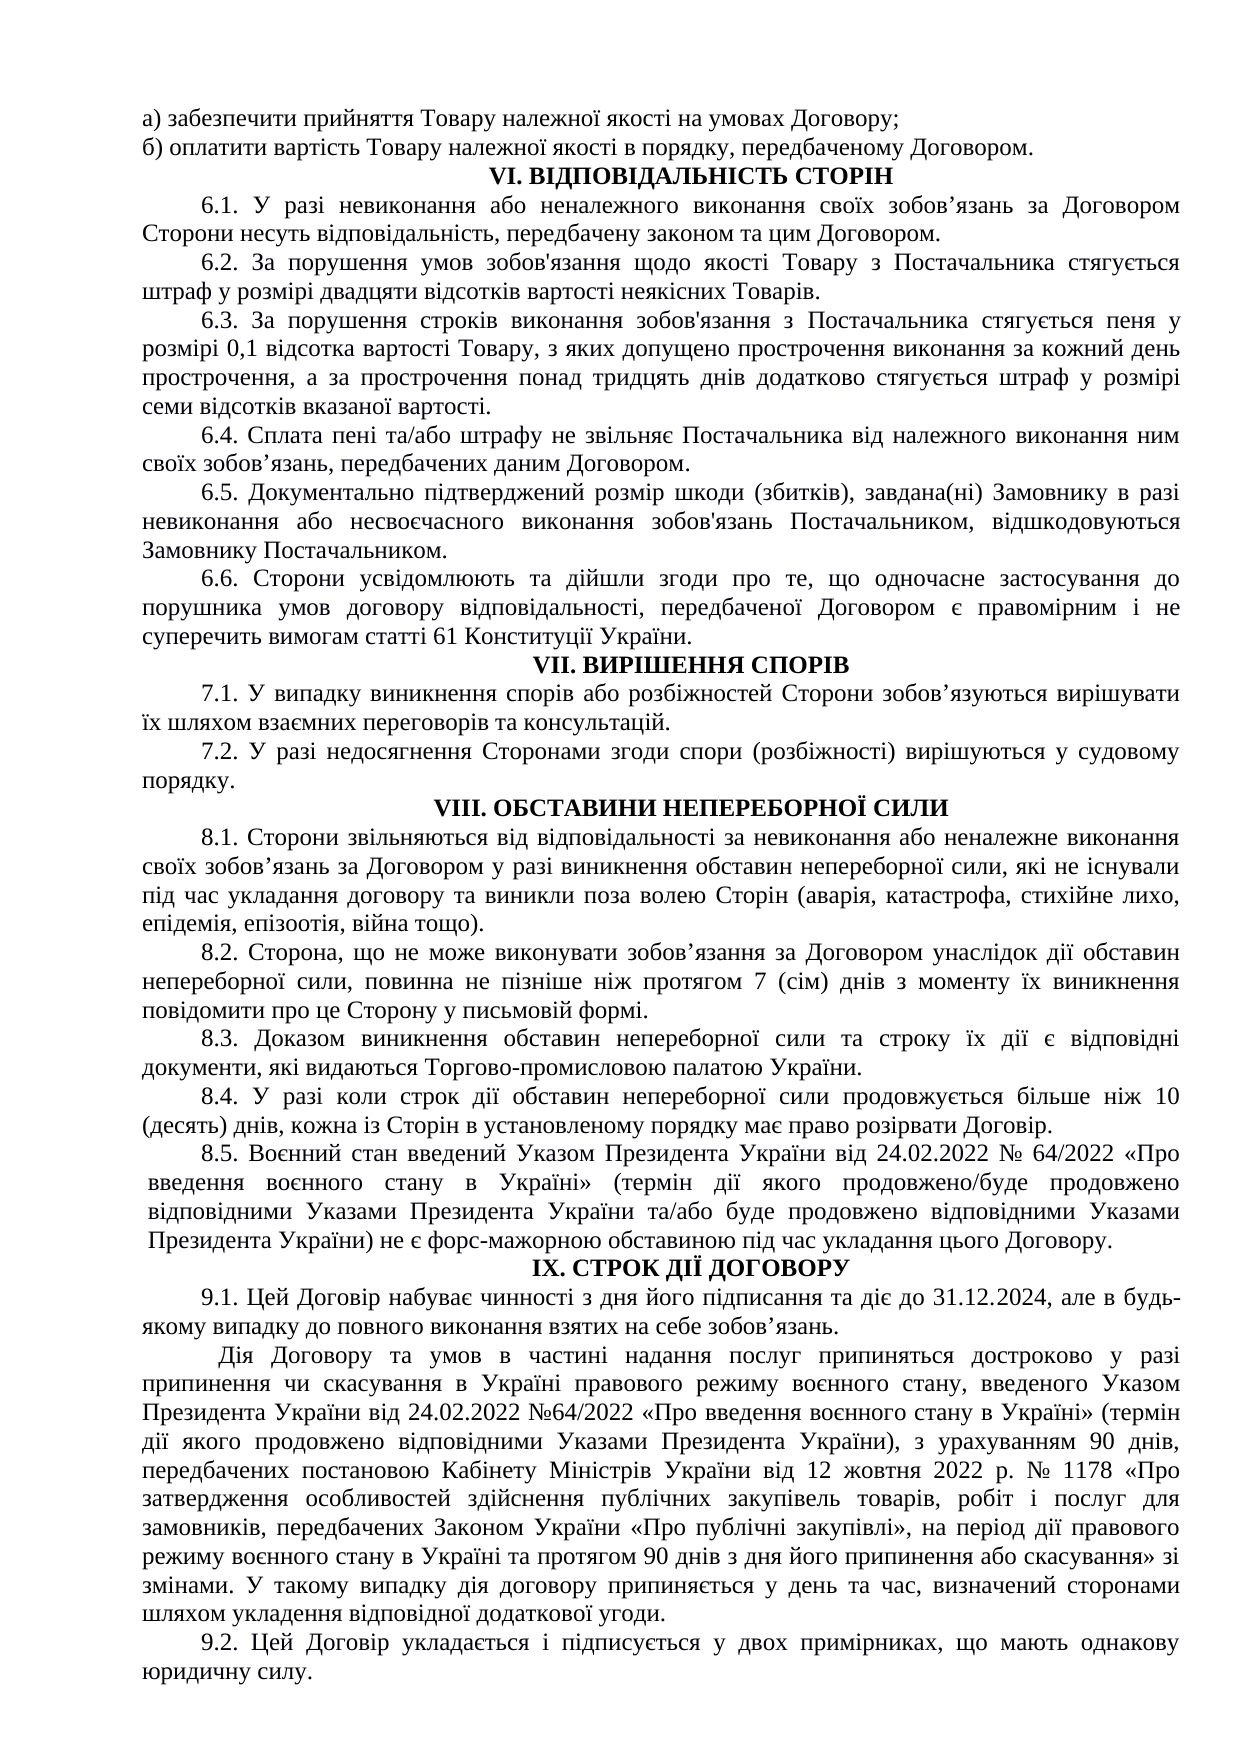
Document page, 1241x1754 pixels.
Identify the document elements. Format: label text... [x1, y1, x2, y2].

text 6.6. Сторони усвідомлюють та дійшли згоди про те, що одночасне застосування до порушника умов договору відповідальності, передбаченої Договором є правомірним і не суперечить вимогам статті 61 Конституції України. [142, 563, 1181, 650]
text 6.2. За порушення умов зобов'язання щодо якості Товару з Постачальника стягується штраф у розмірі двадцяти відсотків вартості неякісних Товарів. [142, 247, 1181, 305]
text VІ. ВІДПОВІДАЛЬНІСТЬ СТОРІН [142, 161, 1181, 190]
text 6.4. Сплата пені та/або штрафу не звільняє Постачальника від належного виконання ним своїх зобов’язань, передбачених даним Договором. [142, 420, 1181, 477]
text 9.2. Цей Договір укладається і підписується у двох примірниках, що мають однакову юридичну силу. [142, 1627, 1181, 1685]
text IХ. СТРОК ДІЇ ДОГОВОРУ [142, 1253, 1181, 1282]
text а) забезпечити прийняття Товару належної якості на умовах Договору; [142, 103, 1181, 132]
text б) оплатити вартість Товару належної якості в порядку, передбаченому Договором. [142, 132, 1181, 161]
text 7.2. У разі недосягнення Сторонами згоди спори (розбіжності) вирішуються у судовому порядку. [142, 736, 1181, 793]
text 8.1. Сторони звільняються від відповідальності за невиконання або неналежне виконання своїх зобов’язань за Договором у разі виникнення обставин непереборної сили, які не існували під час укладання договору та виникли поза волею Сторін (аварія, катастрофа, стихійне лихо, епідемія, епізоотія, війна тощо). [142, 822, 1181, 937]
text 6.1. У разі невиконання або неналежного виконання своїх зобов’язань за Договором Сторони несуть відповідальність, передбачену законом та цим Договором. [142, 190, 1181, 247]
text 8.3. Доказом виникнення обставин непереборної сили та строку їх дії є відповідні документи, які видаються Торгово-промисловою палатою України. [142, 1023, 1181, 1081]
text 6.3. За порушення строків виконання зобов'язання з Поcтачальника стягується пеня у розмірі 0,1 відсотка вартості Товару, з яких допущено прострочення виконання за кожний день прострочення, а за прострочення понад тридцять днів додатково стягується штраф у розмірі семи відсотків вказаної вартості. [142, 305, 1181, 420]
text VІІ. ВИРІШЕННЯ СПОРІВ [142, 650, 1181, 678]
text 7.1. У випадку виникнення спорів або розбіжностей Сторони зобов’язуються вирішувати їх шляхом взаємних переговорів та консультацій. [142, 678, 1181, 736]
text 8.2. Сторона, що не може виконувати зобов’язання за Договором унаслідок дії обставин непереборної сили, повинна не пізніше ніж протягом 7 (сім) днів з моменту їх виникнення повідомити про це Сторону у письмовій формі. [142, 937, 1181, 1023]
text 6.5. Документально підтверджений розмір шкоди (збитків), завдана(ні) Замовнику в разі невиконання або несвоєчасного виконання зобов'язань Постачальником, відшкодовуються Замовнику Постачальником. [142, 477, 1181, 563]
text 9.1. Цей Договір набуває чинності з дня його підписання та діє до 31.12.2024, але в будь-якому випадку до повного виконання взятих на себе зобов’язань. [142, 1282, 1181, 1340]
text Дія Договору та умов в частині надання послуг припиняться достроково у разі припинення чи скасування в Україні правового режиму воєнного стану, введеного Указом Президента України від 24.02.2022 №64/2022 «Про введення воєнного стану в Україні» (термін дії якого продовжено відповідними Указами Президента України), з урахуванням 90 днів, передбачених постановою Кабінету Міністрів України від 12 жовтня 2022 р. № 1178 «Про затвердження особливостей здійснення публічних закупівель товарів, робіт і послуг для замовників, передбачених Законом України «Про публічні закупівлі», на період дії правового режиму воєнного стану в Україні та протягом 90 днів з дня його припинення або скасування» зі змінами. У такому випадку дія договору припиняється у день та час, визначений сторонами шляхом укладення відповідної додаткової угоди. [142, 1340, 1181, 1627]
text 8.5. Воєнний стан введений Указом Президента України від 24.02.2022 № 64/2022 «Про введення воєнного стану в Україні» (термін дії якого продовжено/буде продовжено відповідними Указами Президента України та/або буде продовжено відповідними Указами Президента України) не є форс-мажорною обставиною під час укладання цього Договору. [148, 1138, 1181, 1253]
text 8.4. У разі коли строк дії обставин непереборної сили продовжується більше ніж 10 (десять) днів, кожна із Сторін в установленому порядку має право розірвати Договір. [142, 1081, 1181, 1138]
text VIIІ. ОБСТАВИНИ НЕПЕРЕБОРНОЇ СИЛИ [142, 793, 1181, 822]
